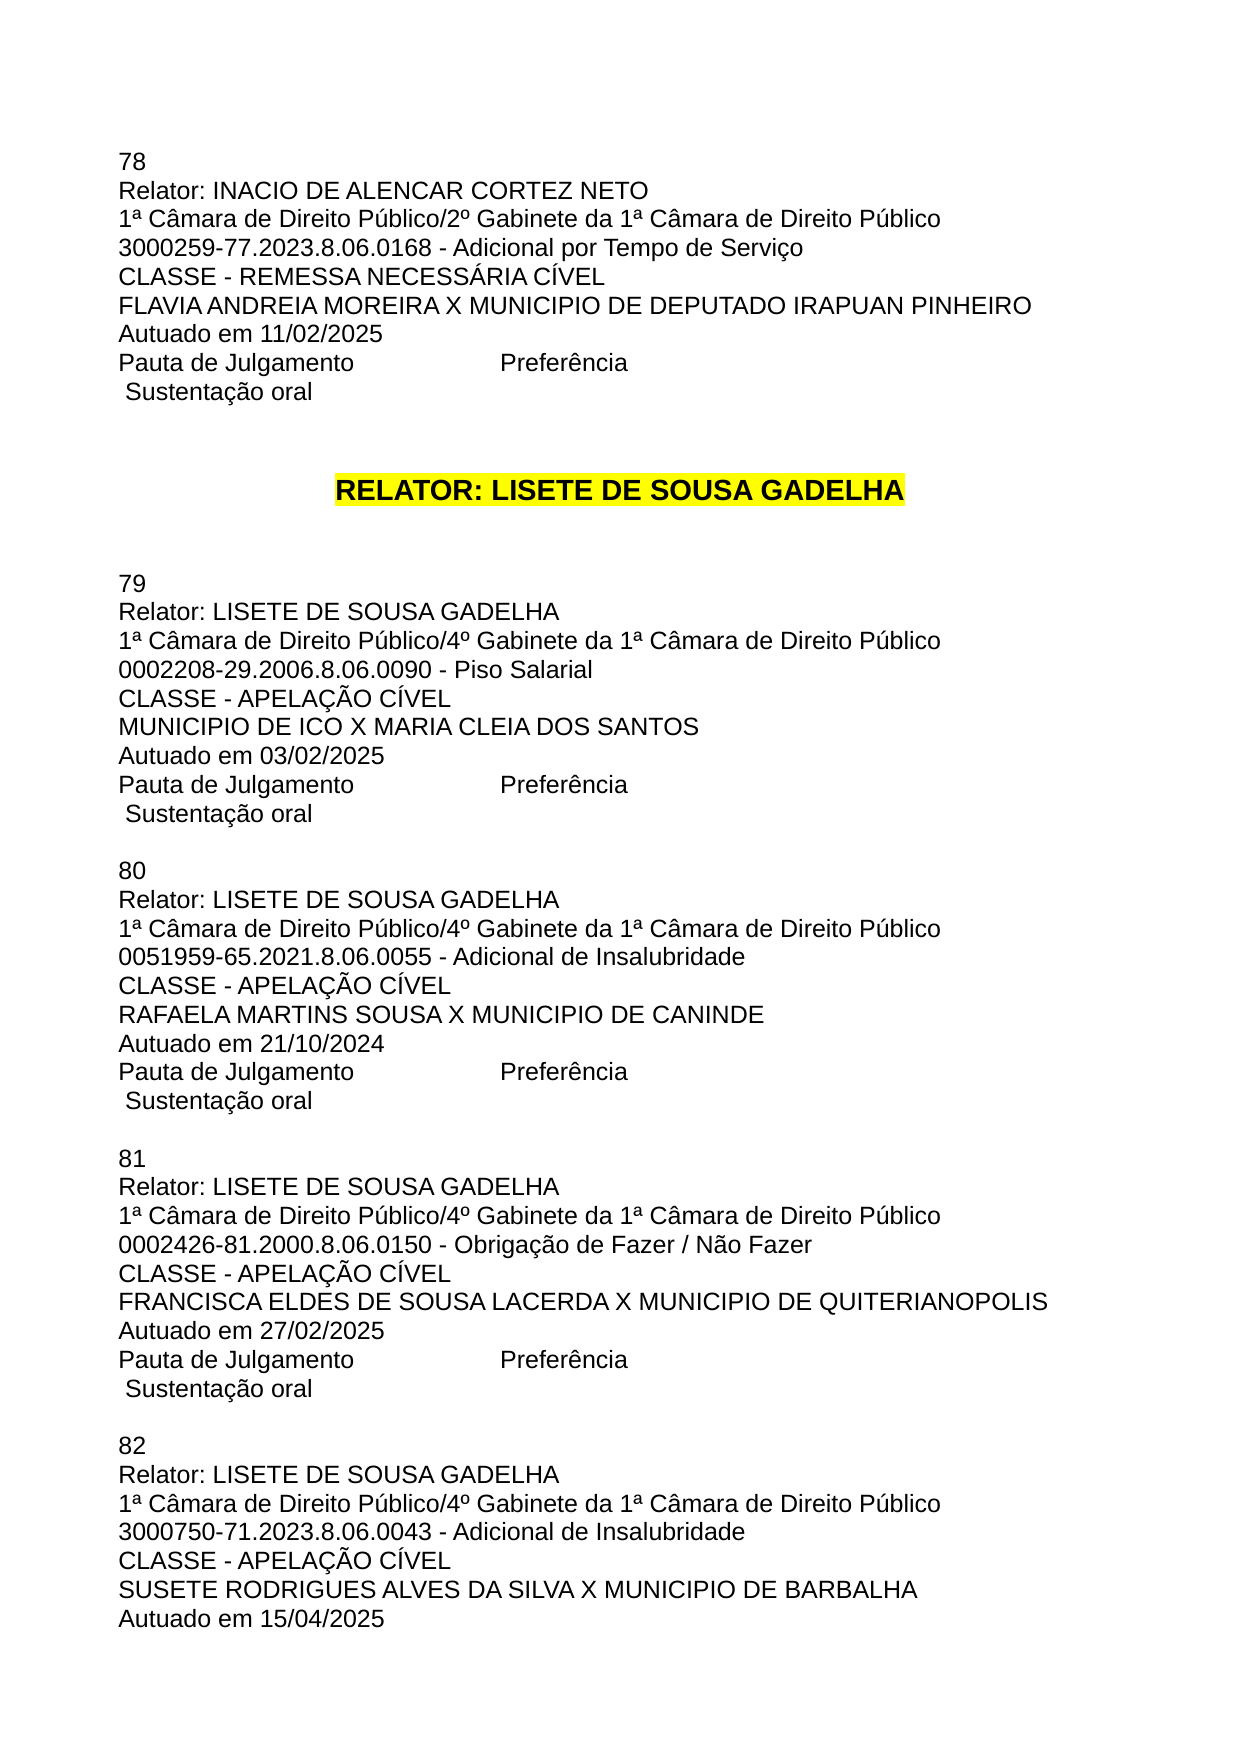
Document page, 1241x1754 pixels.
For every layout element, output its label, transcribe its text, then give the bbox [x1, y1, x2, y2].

text Autuado em 21/10/2024 [118, 1028, 1122, 1057]
text CLASSE - APELAÇÃO CÍVEL [118, 1258, 1122, 1287]
text Relator: LISETE DE SOUSA GADELHA [118, 885, 1122, 913]
text 0051959-65.2021.8.06.0055 - Adicional de Insalubridade [118, 942, 1122, 971]
text 1ª Câmara de Direito Público/2º Gabinete da 1ª Câmara de Direito Público [118, 204, 1122, 233]
text Sustentação oral [118, 1086, 1122, 1115]
text MUNICIPIO DE ICO X MARIA CLEIA DOS SANTOS [118, 712, 1122, 741]
text 1ª Câmara de Direito Público/4º Gabinete da 1ª Câmara de Direito Público [118, 913, 1122, 942]
text 1ª Câmara de Direito Público/4º Gabinete da 1ª Câmara de Direito Público [118, 626, 1122, 655]
text RELATOR: LISETE DE SOUSA GADELHA [118, 473, 1122, 506]
text CLASSE - REMESSA NECESSÁRIA CÍVEL [118, 262, 1122, 291]
text Autuado em 03/02/2025 [118, 741, 1122, 770]
text Autuado em 27/02/2025 [118, 1316, 1122, 1345]
text 3000259-77.2023.8.06.0168 - Adicional por Tempo de Serviço [118, 233, 1122, 262]
text CLASSE - APELAÇÃO CÍVEL [118, 1546, 1122, 1575]
text 80 [118, 856, 1122, 885]
text 81 [118, 1143, 1122, 1172]
text 82 [118, 1431, 1122, 1460]
text CLASSE - APELAÇÃO CÍVEL [118, 683, 1122, 712]
text 3000750-71.2023.8.06.0043 - Adicional de Insalubridade [118, 1517, 1122, 1546]
text 1ª Câmara de Direito Público/4º Gabinete da 1ª Câmara de Direito Público [118, 1488, 1122, 1517]
text Relator: INACIO DE ALENCAR CORTEZ NETO [118, 176, 1122, 204]
text Pauta de Julgamento Preferência [118, 1345, 1122, 1373]
text RAFAELA MARTINS SOUSA X MUNICIPIO DE CANINDE [118, 1000, 1122, 1028]
text 78 [118, 147, 1122, 176]
text Sustentação oral [118, 798, 1122, 827]
text FRANCISCA ELDES DE SOUSA LACERDA X MUNICIPIO DE QUITERIANOPOLIS [118, 1287, 1122, 1316]
text Relator: LISETE DE SOUSA GADELHA [118, 1460, 1122, 1488]
text Sustentação oral [118, 377, 1122, 406]
text 1ª Câmara de Direito Público/4º Gabinete da 1ª Câmara de Direito Público [118, 1201, 1122, 1230]
text Autuado em 11/02/2025 [118, 319, 1122, 348]
text 0002426-81.2000.8.06.0150 - Obrigação de Fazer / Não Fazer [118, 1230, 1122, 1258]
text Relator: LISETE DE SOUSA GADELHA [118, 597, 1122, 626]
text Autuado em 15/04/2025 [118, 1603, 1122, 1632]
text Sustentação oral [118, 1373, 1122, 1402]
text SUSETE RODRIGUES ALVES DA SILVA X MUNICIPIO DE BARBALHA [118, 1575, 1122, 1603]
text 0002208-29.2006.8.06.0090 - Piso Salarial [118, 655, 1122, 683]
text Pauta de Julgamento Preferência [118, 348, 1122, 377]
text CLASSE - APELAÇÃO CÍVEL [118, 971, 1122, 1000]
text Relator: LISETE DE SOUSA GADELHA [118, 1172, 1122, 1201]
text 79 [118, 568, 1122, 597]
text Pauta de Julgamento Preferência [118, 1057, 1122, 1086]
text FLAVIA ANDREIA MOREIRA X MUNICIPIO DE DEPUTADO IRAPUAN PINHEIRO [118, 291, 1122, 319]
text Pauta de Julgamento Preferência [118, 770, 1122, 798]
